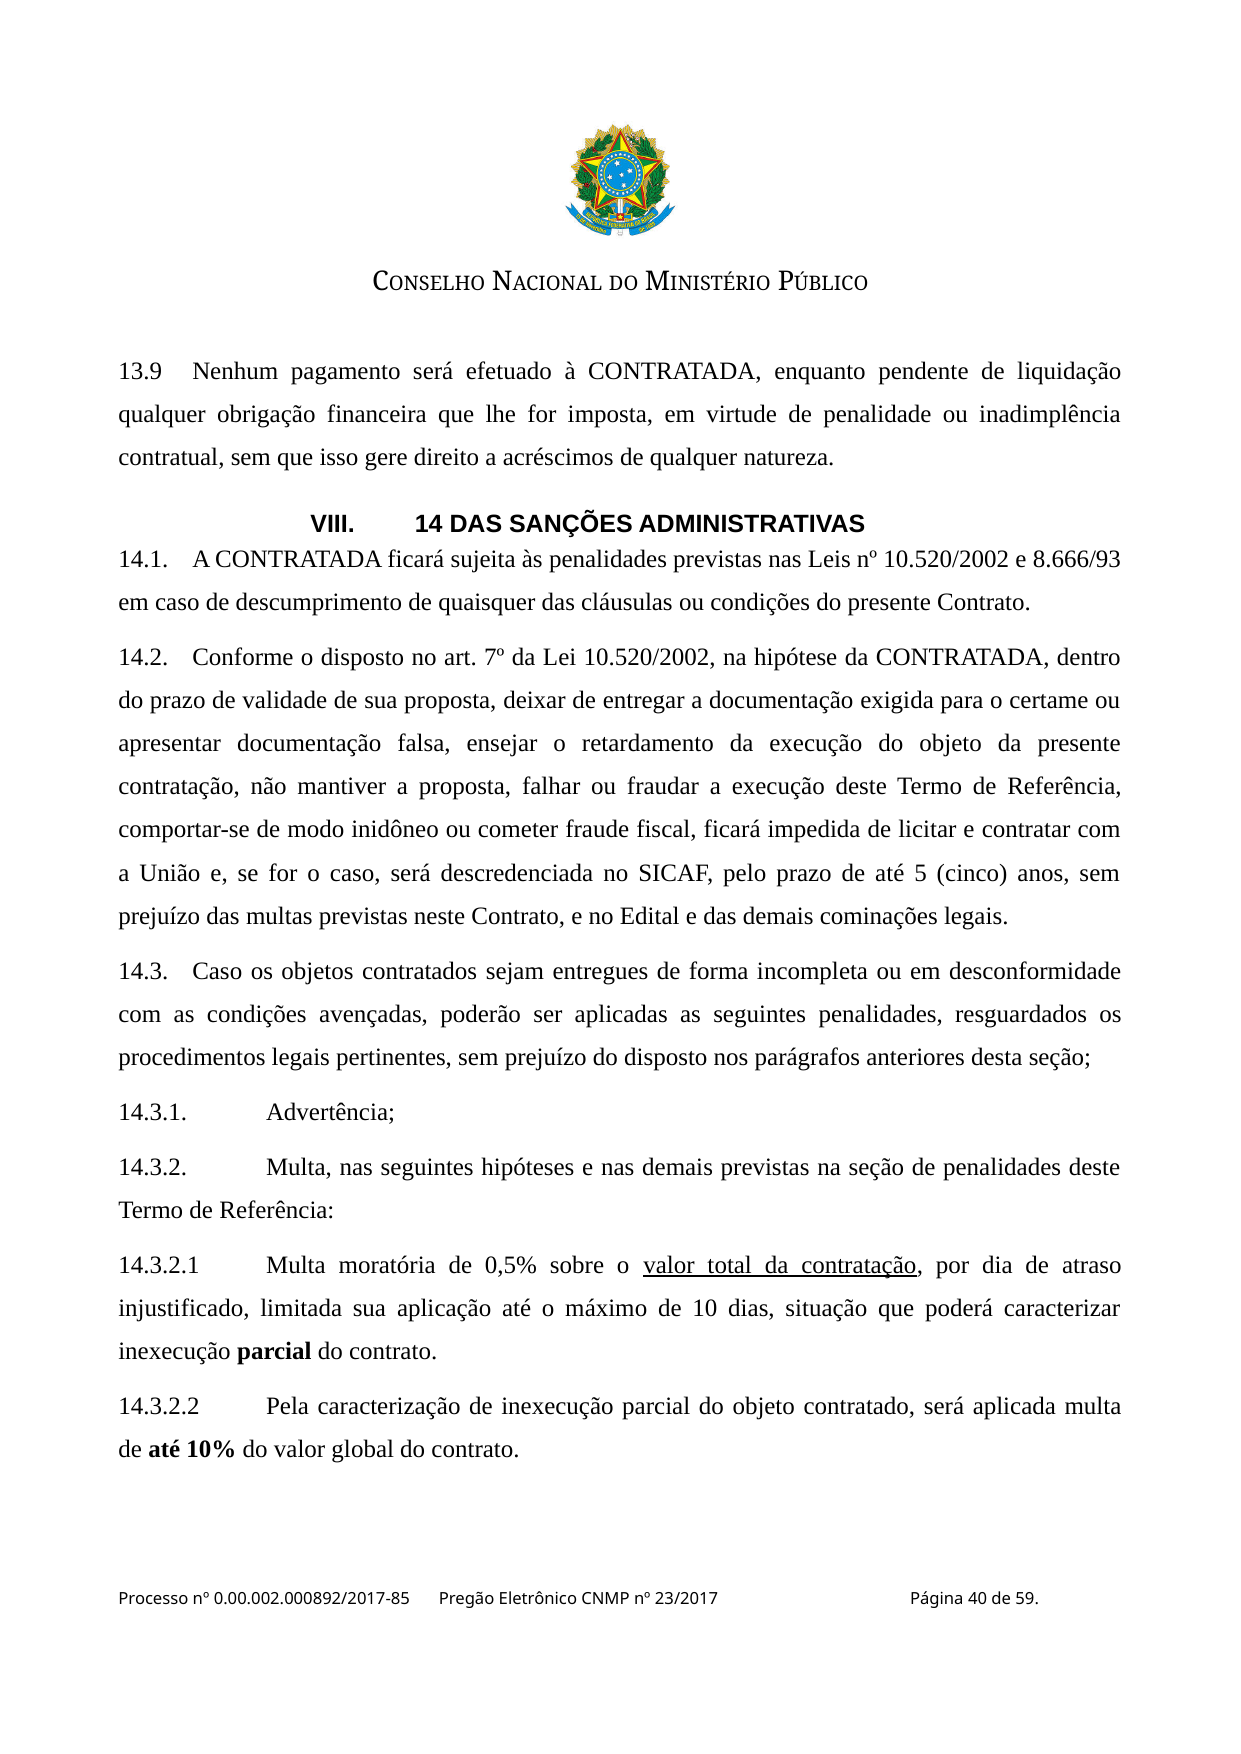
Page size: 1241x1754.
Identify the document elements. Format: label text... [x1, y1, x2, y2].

text 14.3.1. Advertência; [118, 1097, 1122, 1126]
subtitle 14 DAS SANÇÕES ADMINISTRATIVAS [303, 509, 1122, 538]
text 14.3.2. Multa, nas seguintes hipóteses e nas demais previstas na seção de penalidades deste Termo de Referência: [118, 1152, 1122, 1224]
text 13.9 Nenhum pagamento será efetuado à CONTRATADA, enquanto pendente de liquidação qualquer obrigação financeira que lhe for imposta, em virtude de penalidade ou inadimplência contratual, sem que isso gere direito a acréscimos de qualquer natureza. [118, 356, 1122, 471]
text 14.3.2.2 Pela caracterização de inexecução parcial do objeto contratado, será aplicada multa de até 10% do valor global do contrato. [118, 1391, 1122, 1463]
text 14.1. A CONTRATADA ficará sujeita às penalidades previstas nas Leis nº 10.520/2002 e 8.666/93 em caso de descumprimento de quaisquer das cláusulas ou condições do presente Contrato. [118, 544, 1122, 616]
text 14.3.2.1 Multa moratória de 0,5% sobre o valor total da contratação, por dia de atraso injustificado, limitada sua aplicação até o máximo de 10 dias, situação que poderá caracterizar inexecução parcial do contrato. [118, 1250, 1122, 1365]
text 14.3. Caso os objetos contratados sejam entregues de forma incompleta ou em desconformidade com as condições avençadas, poderão ser aplicadas as seguintes penalidades, resguardados os procedimentos legais pertinentes, sem prejuízo do disposto nos parágrafos anteriores desta seção; [118, 956, 1122, 1071]
text 14.2. Conforme o disposto no art. 7º da Lei 10.520/2002, na hipótese da CONTRATADA, dentro do prazo de validade de sua proposta, deixar de entregar a documentação exigida para o certame ou apresentar documentação falsa, ensejar o retardamento da execução do objeto da presente contratação, não mantiver a proposta, falhar ou fraudar a execução deste Termo de Referência, comportar-se de modo inidôneo ou cometer fraude fiscal, ficará impedida de licitar e contratar com a União e, se for o caso, será descredenciada no SICAF, pelo prazo de até 5 (cinco) anos, sem prejuízo das multas previstas neste Contrato, e no Edital e das demais cominações legais. [118, 642, 1122, 929]
